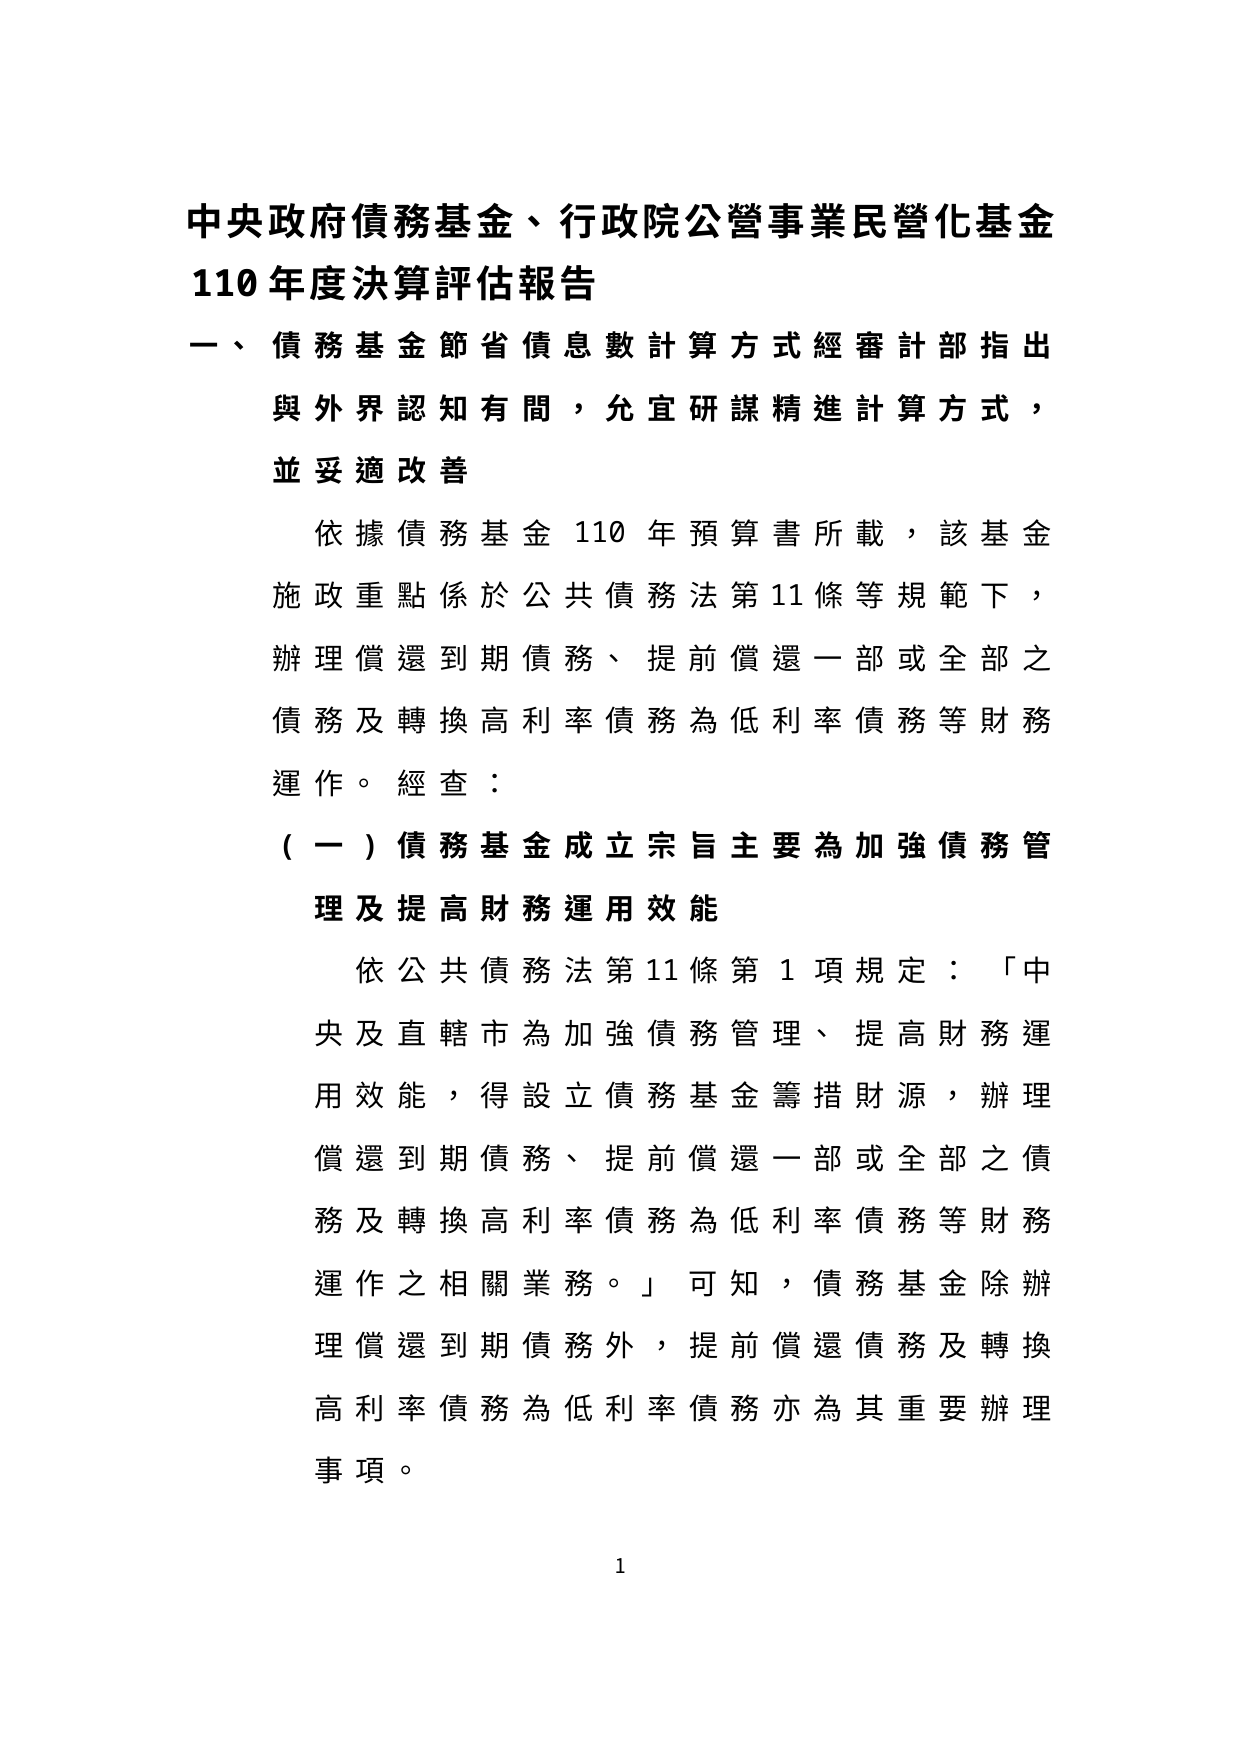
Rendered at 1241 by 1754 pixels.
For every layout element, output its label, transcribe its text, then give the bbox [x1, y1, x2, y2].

text 依據債務基金110年預算書所載，該基金施政重點係於公共債務法第11條等規範下，辦理償還到期債務、提前償還一部或全部之債務及轉換高利率債務為低利率債務等財務運作。經查： [242, 490, 1058, 802]
text 依公共債務法第11條第1項規定：「中央及直轄市為加強債務管理、提高財務運用效能，得設立債務基金籌措財源，辦理償還到期債務、提前償還一部或全部之債務及轉換高利率債務為低利率債務等財務運作之相關業務。」可知，債務基金除辦理償還到期債務外，提前償還債務及轉換高利率債務為低利率債務亦為其重要辦理事項。 [271, 927, 1058, 1490]
text (一)債務基金成立宗旨主要為加強債務管理及提高財務運用效能 [242, 802, 1058, 927]
text 中央政府債務基金、行政院公營事業民營化基金110年度決算評估報告 [183, 177, 1058, 302]
text 一、債務基金節省債息數計算方式經審計部指出與外界認知有間，允宜研謀精進計算方式，並妥適改善 [183, 302, 1058, 490]
